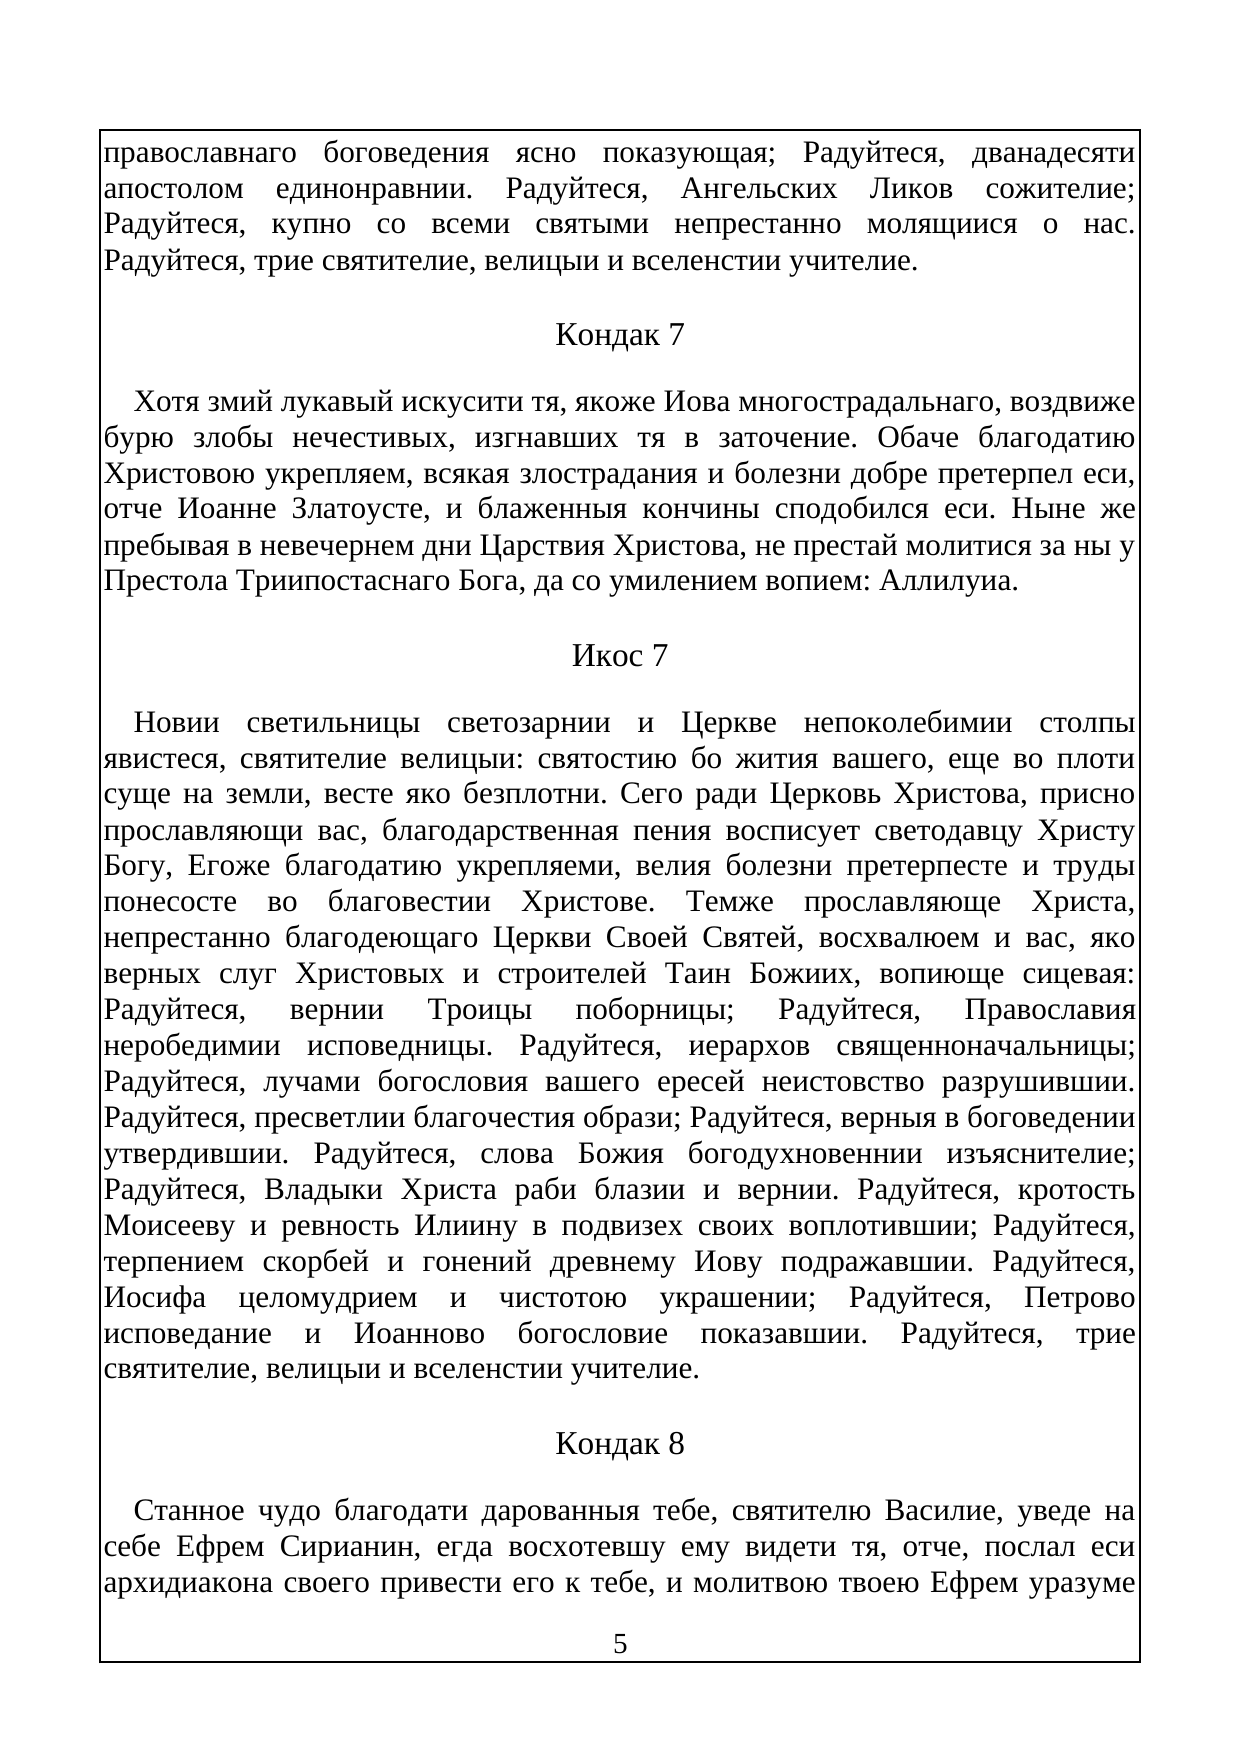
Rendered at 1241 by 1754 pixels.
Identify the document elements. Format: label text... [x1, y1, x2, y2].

subtitle Кондак 7 [103, 314, 1137, 352]
text православнаго боговедения ясно показующая; Радуйтеся, дванадесяти апостолом единонравнии. Радуйтеся, Ангельских Ликов сожителие; Радуйтеся, купно со всеми святыми непрестанно молящиися о нас. Радуйтеся, трие святителие, велицыи и вселенстии учителие. [103, 133, 1137, 277]
text Хотя змий лукавый искусити тя, якоже Иова многострадальнаго, воздвиже бурю злобы нечестивых, изгнавших тя в заточение. Обаче благодатию Христовою укрепляем, всякая злострадания и болезни добре претерпел еси, отче Иоанне Златоусте, и блаженныя кончины сподобился еси. Ныне же пребывая в невечернем дни Царствия Христова, не престай молитися за ны у Престола Триипостаснаго Бога, да со умилением вопием: Аллилуиа. [103, 382, 1137, 598]
subtitle Икос 7 [103, 635, 1137, 673]
subtitle Кондак 8 [103, 1423, 1137, 1462]
text Новии светильницы светозарнии и Церкве непоколебимии столпы явистеся, святителие велицыи: святостию бо жития вашего, еще во плоти суще на земли, весте яко безплотни. Сего ради Церковь Христова, присно прославляющи вас, благодарственная пения восписует светодавцу Христу Богу, Егоже благодатию укрепляеми, велия болезни претерпесте и труды понесосте во благовестии Христове. Темже прославляюще Христа, непрестанно благодеющаго Церкви Своей Святей, восхвалюем и вас, яко верных слуг Христовых и строителей Таин Божиих, вопиюще сицевая: Радуйтеся, вернии Троицы поборницы; Радуйтеся, Православия неробедимии исповедницы. Радуйтеся, иерархов священноначальницы; Радуйтеся, лучами богословия вашего ересей неистовство разрушившии. Радуйтеся, пресветлии благочестия образи; Радуйтеся, верныя в боговедении утвердившии. Радуйтеся, слова Божия богодухновеннии изъяснителие; Радуйтеся, Владыки Христа раби блазии и вернии. Радуйтеся, кротость Моисееву и ревность Илиину в подвизех своих воплотившии; Радуйтеся, терпением скорбей и гонений древнему Иову подражавшии. Радуйтеся, Иосифа целомудрием и чистотою украшении; Радуйтеся, Петрово исповедание и Иоанново богословие показавшии. Радуйтеся, трие святителие, велицыи и вселенстии учителие. [103, 703, 1137, 1386]
text Станное чудо благодати дарованныя тебе, святителю Василие, уведе на себе Ефрем Сирианин, егда восхотевшу ему видети тя, отче, послал еси архидиакона своего привести его к тебе, и молитвою твоею Ефрем уразуме [103, 1491, 1137, 1599]
